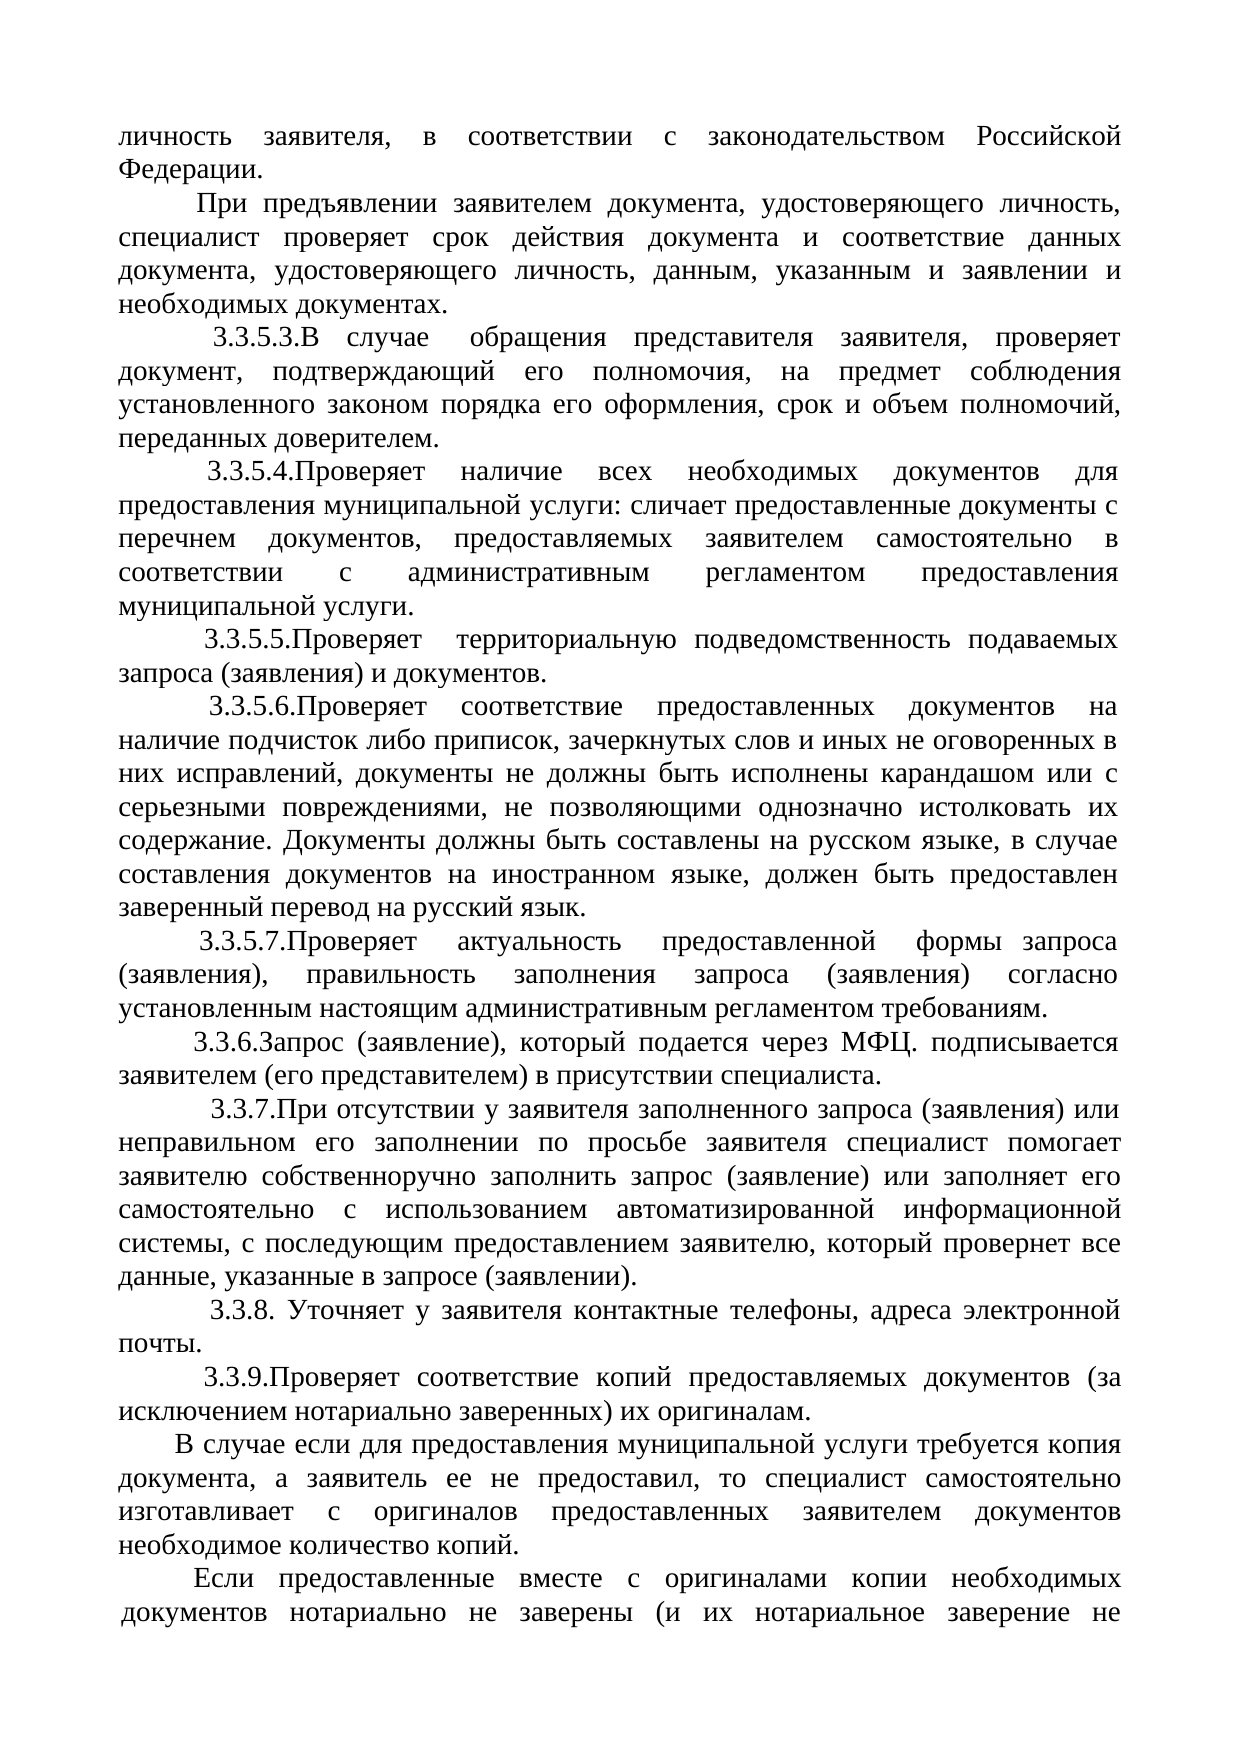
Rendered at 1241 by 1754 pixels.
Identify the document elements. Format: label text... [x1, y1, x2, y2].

text При предъявлении заявителем документа, удостоверяющего личность, специалист проверяет срок действия документа и соответствие данных документа, удостоверяющего личность, данным, указанным и заявлении и необходимых документах. [118, 185, 1122, 319]
text личность заявителя, в соответствии с законодательством Российской Федерации. [118, 118, 1122, 185]
text 3.3.7.При отсутствии у заявителя заполненного запроса (заявления) или неправильном его заполнении по просьбе заявителя специалист помогает заявителю собственноручно заполнить запрос (заявление) или заполняет его самостоятельно с использованием автоматизированной информационной системы, с последующим предоставлением заявителю, который провернет все данные, указанные в запросе (заявлении). [118, 1091, 1122, 1292]
text В случае если для предоставления муниципальной услуги требуется копия документа, а заявитель ее не предоставил, то специалист самостоятельно изготавливает с оригиналов предоставленных заявителем документов необходимое количество копий. [118, 1426, 1122, 1560]
text 3.3.5.4.Проверяет наличие всех необходимых документов для предоставления муниципальной услуги: сличает предоставленные документы с перечнем документов, предоставляемых заявителем самостоятельно в соответствии с административным регламентом предоставления муниципальной услуги. [118, 453, 1119, 621]
text 3.3.5.6.Проверяет соответствие предоставленных документов на наличие подчисток либо приписок, зачеркнутых слов и иных не оговоренных в них исправлений, документы не должны быть исполнены карандашом или с серьезными повреждениями, не позволяющими однозначно истолковать их содержание. Документы должны быть составлены на русском языке, в случае составления документов на иностранном языке, должен быть предоставлен заверенный перевод на русский язык. [118, 688, 1119, 923]
text 3.3.5.3.В случае обращения представителя заявителя, проверяет документ, подтверждающий его полномочия, на предмет соблюдения установленного законом порядка его оформления, срок и объем полномочий, переданных доверителем. [118, 319, 1122, 453]
text 3.3.9.Проверяет соответствие копий предоставляемых документов (за исключением нотариально заверенных) их оригиналам. [118, 1359, 1122, 1426]
text Если предоставленные вместе с оригиналами копии необходимых документов нотариально не заверены (и их нотариальное заверение не [121, 1560, 1122, 1627]
text 3.3.8. Уточняет у заявителя контактные телефоны, адреса электронной почты. [118, 1292, 1122, 1359]
text 3.3.6.Запрос (заявление), который подается через МФЦ. подписывается заявителем (его представителем) в присутствии специалиста. [118, 1024, 1119, 1091]
text 3.3.5.7.Проверяет актуальность предоставленной формы запроса (заявления), правильность заполнения запроса (заявления) согласно установленным настоящим административным регламентом требованиям. [118, 923, 1119, 1024]
text 3.3.5.5.Проверяет территориальную подведомственность подаваемых запроса (заявления) и документов. [118, 621, 1119, 688]
